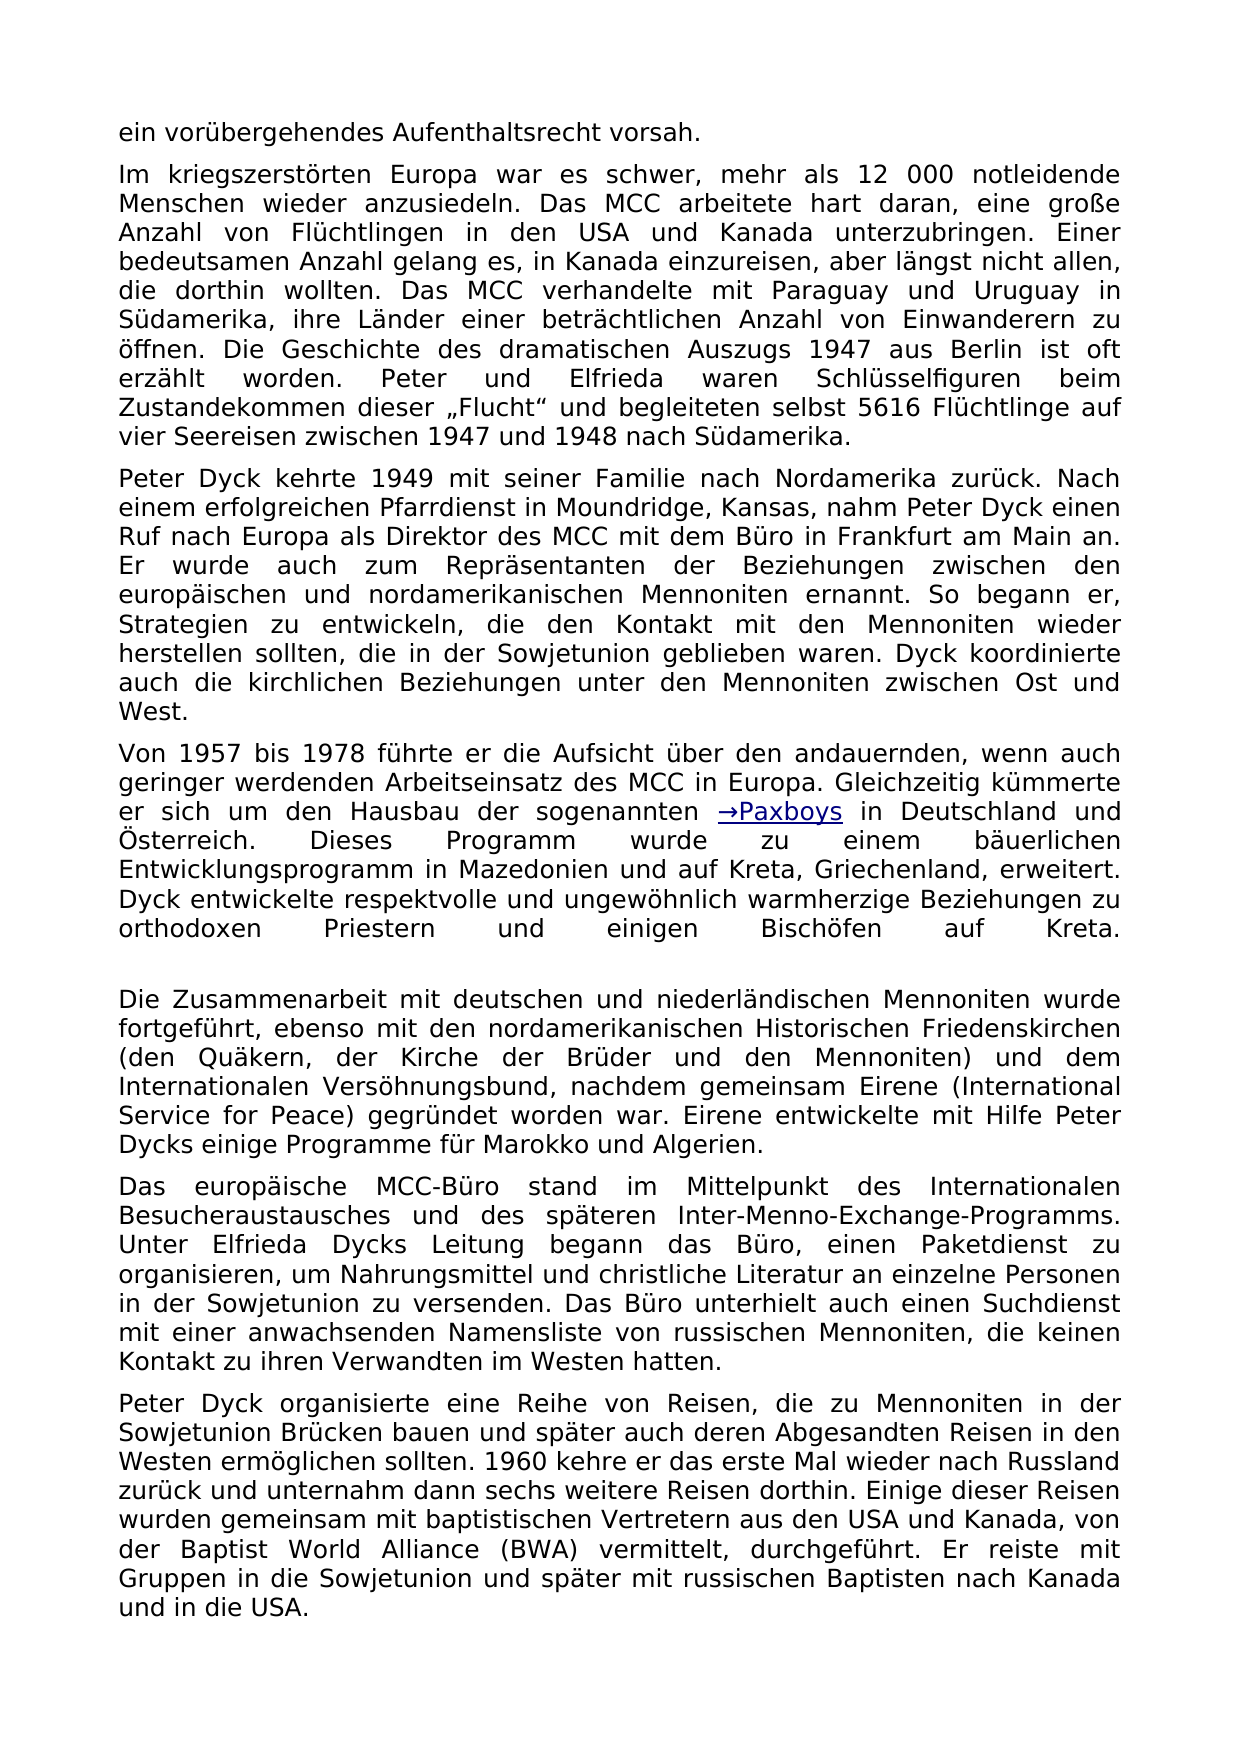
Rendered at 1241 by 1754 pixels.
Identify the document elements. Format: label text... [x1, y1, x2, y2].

text Die Zusammenarbeit mit deutschen und niederländischen Mennoniten wurde fortgeführt, ebenso mit den nordamerikanischen Historischen Friedenskirchen (den Quäkern, der Kirche der Brüder und den Mennoniten) und dem Internationalen Versöhnungsbund, nachdem gemeinsam Eirene (International Service for Peace) gegründet worden war. Eirene entwickelte mit Hilfe Peter Dycks einige Programme für Marokko und Algerien. [118, 985, 1122, 1160]
text Von 1957 bis 1978 führte er die Aufsicht über den andauernden, wenn auch geringer werdenden Arbeitseinsatz des MCC in Europa. Gleichzeitig kümmerte er sich um den Hausbau der sogenannten →Paxboys in Deutschland und Österreich. Dieses Programm wurde zu einem bäuerlichen Entwicklungsprogramm in Mazedonien und auf Kreta, Griechenland, erweitert. Dyck entwickelte respektvolle und ungewöhnlich warmherzige Beziehungen zu orthodoxen Priestern und einigen Bischöfen auf Kreta. [118, 739, 1122, 972]
text Peter Dyck kehrte 1949 mit seiner Familie nach Nordamerika zurück. Nach einem erfolgreichen Pfarrdienst in Moundridge, Kansas, nahm Peter Dyck einen Ruf nach Europa als Direktor des MCC mit dem Büro in Frankfurt am Main an. Er wurde auch zum Repräsentanten der Beziehungen zwischen den europäischen und nordamerikanischen Mennoniten ernannt. So begann er, Strategien zu entwickeln, die den Kontakt mit den Mennoniten wieder herstellen sollten, die in der Sowjetunion geblieben waren. Dyck koordinierte auch die kirchlichen Beziehungen unter den Mennoniten zwischen Ost und West. [118, 464, 1122, 726]
text ein vorübergehendes Aufenthaltsrecht vorsah. [118, 118, 1122, 147]
text Im kriegszerstörten Europa war es schwer, mehr als 12 000 notleidende Menschen wieder anzusiedeln. Das MCC arbeitete hart daran, eine große Anzahl von Flüchtlingen in den USA und Kanada unterzubringen. Einer bedeutsamen Anzahl gelang es, in Kanada einzureisen, aber längst nicht allen, die dorthin wollten. Das MCC verhandelte mit Paraguay und Uruguay in Südamerika, ihre Länder einer beträchtlichen Anzahl von Einwanderern zu öffnen. Die Geschichte des dramatischen Auszugs 1947 aus Berlin ist oft erzählt worden. Peter und Elfrieda waren Schlüsselfiguren beim Zustandekommen dieser „Flucht“ und begleiteten selbst 5616 Flüchtlinge auf vier Seereisen zwischen 1947 und 1948 nach Südamerika. [118, 160, 1122, 451]
text Das europäische MCC-Büro stand im Mittelpunkt des Internationalen Besucheraustausches und des späteren Inter-Menno-Exchange-Programms. Unter Elfrieda Dycks Leitung begann das Büro, einen Paketdienst zu organisieren, um Nahrungsmittel und christliche Literatur an einzelne Personen in der Sowjetunion zu versenden. Das Büro unterhielt auch einen Suchdienst mit einer anwachsenden Namensliste von russischen Mennoniten, die keinen Kontakt zu ihren Verwandten im Westen hatten. [118, 1172, 1122, 1376]
text Peter Dyck organisierte eine Reihe von Reisen, die zu Mennoniten in der Sowjetunion Brücken bauen und später auch deren Abgesandten Reisen in den Westen ermöglichen sollten. 1960 kehre er das erste Mal wieder nach Russland zurück und unternahm dann sechs weitere Reisen dorthin. Einige dieser Reisen wurden gemeinsam mit baptistischen Vertretern aus den USA und Kanada, von der Baptist World Alliance (BWA) vermittelt, durchgeführt. Er reiste mit Gruppen in die Sowjetunion und später mit russischen Baptisten nach Kanada und in die USA. [118, 1389, 1122, 1622]
